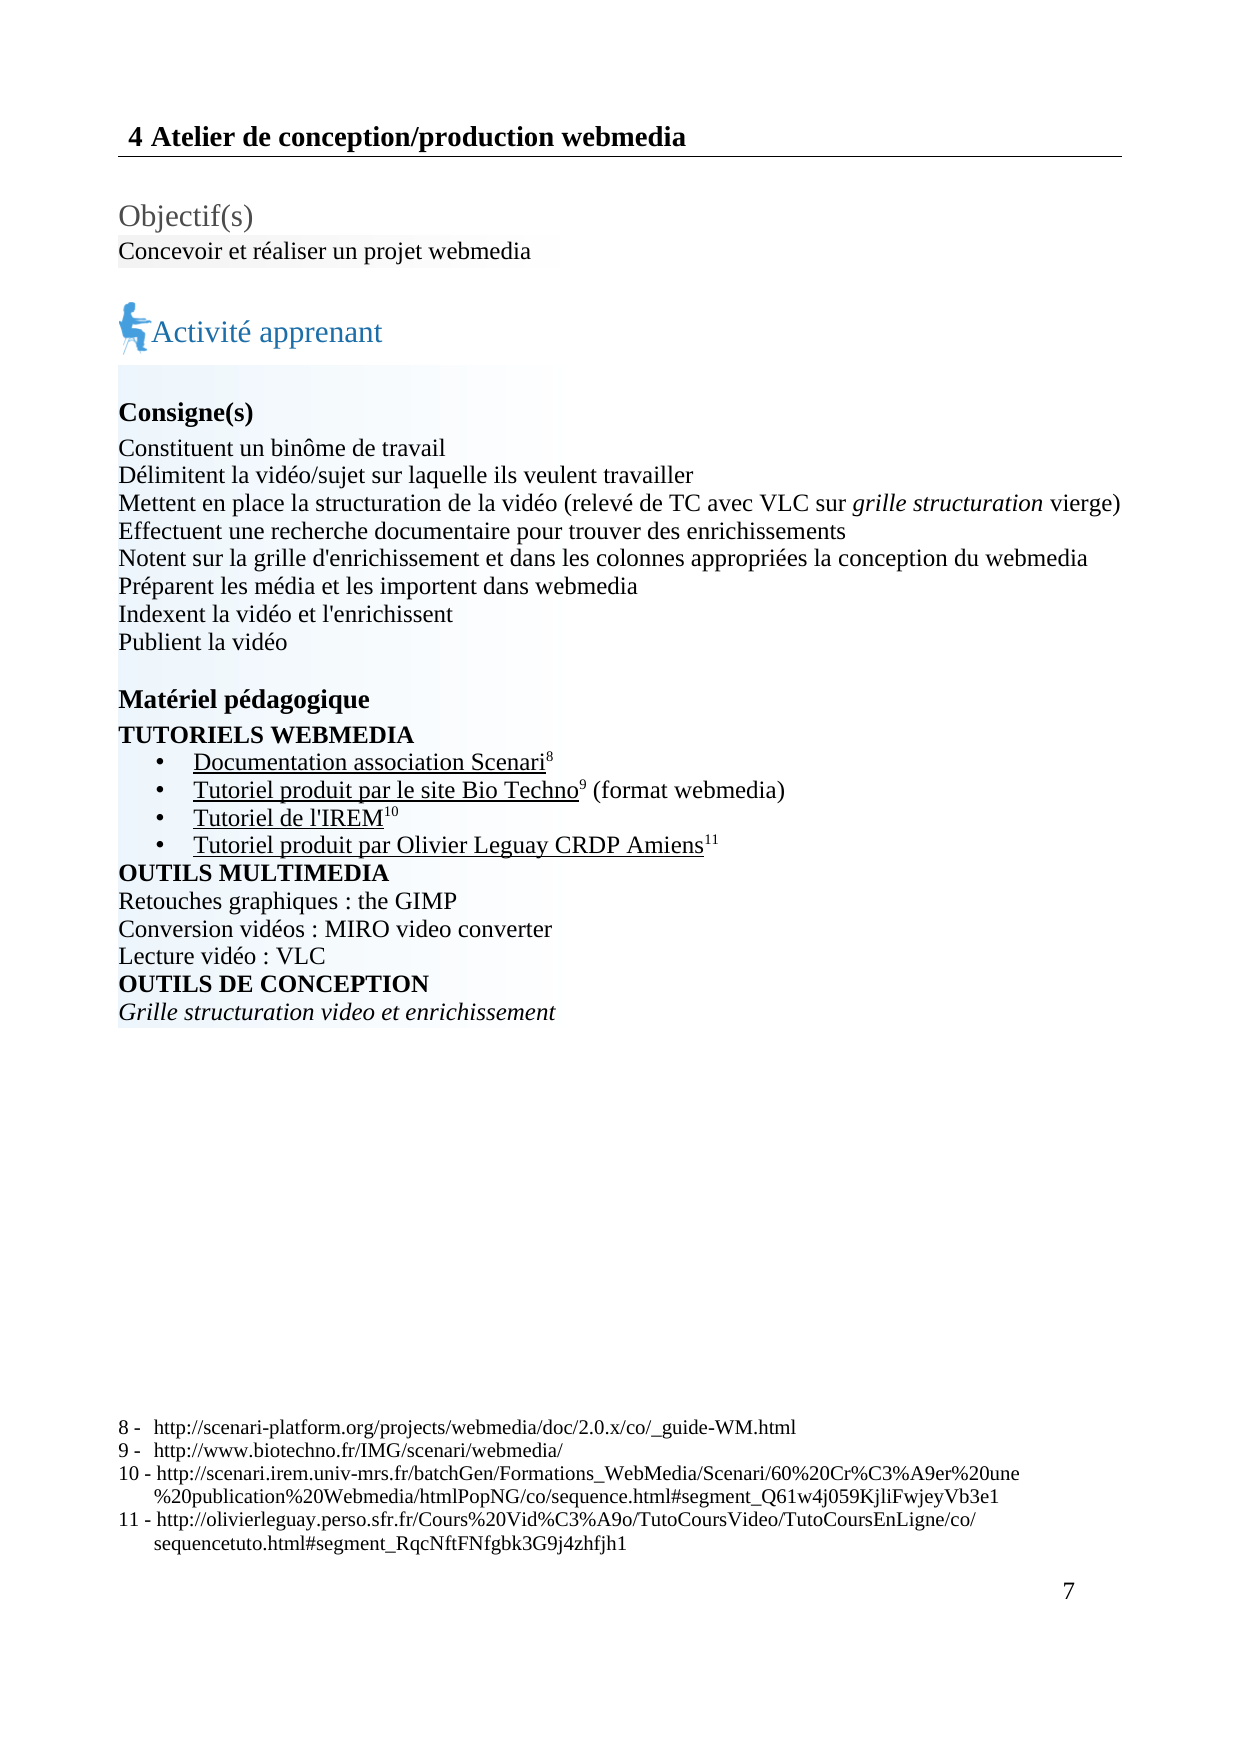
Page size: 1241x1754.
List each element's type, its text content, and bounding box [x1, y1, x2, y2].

list http://www.biotechno.fr/IMG/scenari/webmedia/ [118, 1439, 1122, 1462]
list Tutoriel produit par le site Bio Techno (format webmedia) [156, 776, 1122, 804]
text Retouches graphiques : the GIMP [118, 887, 1122, 915]
list http://scenari.irem.univ-mrs.fr/batchGen/Formations_WebMedia/Scenari/60%20Cr%C3%A9er%20une%20publication%20Webmedia/htmlPopNG/co/sequence.html#segment_Q61w4j059KjliFwjeyVb3e1 [118, 1462, 1122, 1508]
list Documentation association Scenari [156, 748, 1122, 776]
text Délimitent la vidéo/sujet sur laquelle ils veulent travailler [118, 461, 1122, 489]
picture [118, 748, 156, 859]
text Constituent un binôme de travail [118, 434, 1122, 461]
text Grille structuration video et enrichissement [118, 998, 1122, 1026]
text OUTILS DE CONCEPTION [118, 970, 1122, 998]
text Notent sur la grille d'enrichissement et dans les colonnes appropriées la conception du webmedia [118, 544, 1122, 572]
title Atelier de conception/production webmedia [118, 118, 1122, 156]
text Publient la vidéo [118, 628, 1122, 655]
text Matériel pédagogique [118, 685, 1122, 715]
text OUTILS MULTIMEDIA [118, 859, 1122, 887]
text Conversion vidéos : MIRO video converter [118, 915, 1122, 942]
text TUTORIELS WEBMEDIA [118, 721, 1122, 748]
text Effectuent une recherche documentaire pour trouver des enrichissements [118, 517, 1122, 544]
text Consigne(s) [118, 398, 1122, 428]
text Lecture vidéo : VLC [118, 942, 1122, 970]
text Objectif(s) [118, 198, 1122, 233]
text Concevoir et réaliser un projet webmedia [118, 237, 1122, 265]
list Tutoriel de l'IREM [156, 804, 1122, 832]
text Préparent les média et les importent dans webmedia [118, 572, 1122, 600]
text Mettent en place la structuration de la vidéo (relevé de TC avec VLC sur grille structuration vierge) [118, 489, 1122, 517]
text Activité apprenant [119, 295, 1122, 364]
list Tutoriel produit par Olivier Leguay CRDP Amiens [156, 832, 1122, 859]
picture [118, 235, 1123, 268]
list http://scenari-platform.org/projects/webmedia/doc/2.0.x/co/_guide-WM.html [118, 1416, 1122, 1439]
list http://olivierleguay.perso.sfr.fr/Cours%20Vid%C3%A9o/TutoCoursVideo/TutoCoursEnLigne/co/sequencetuto.html#segment_RqcNftFNfgbk3G9j4zhfjh1 [118, 1508, 1122, 1554]
text Indexent la vidéo et l'enrichissent [118, 600, 1122, 628]
picture [118, 365, 1123, 1028]
